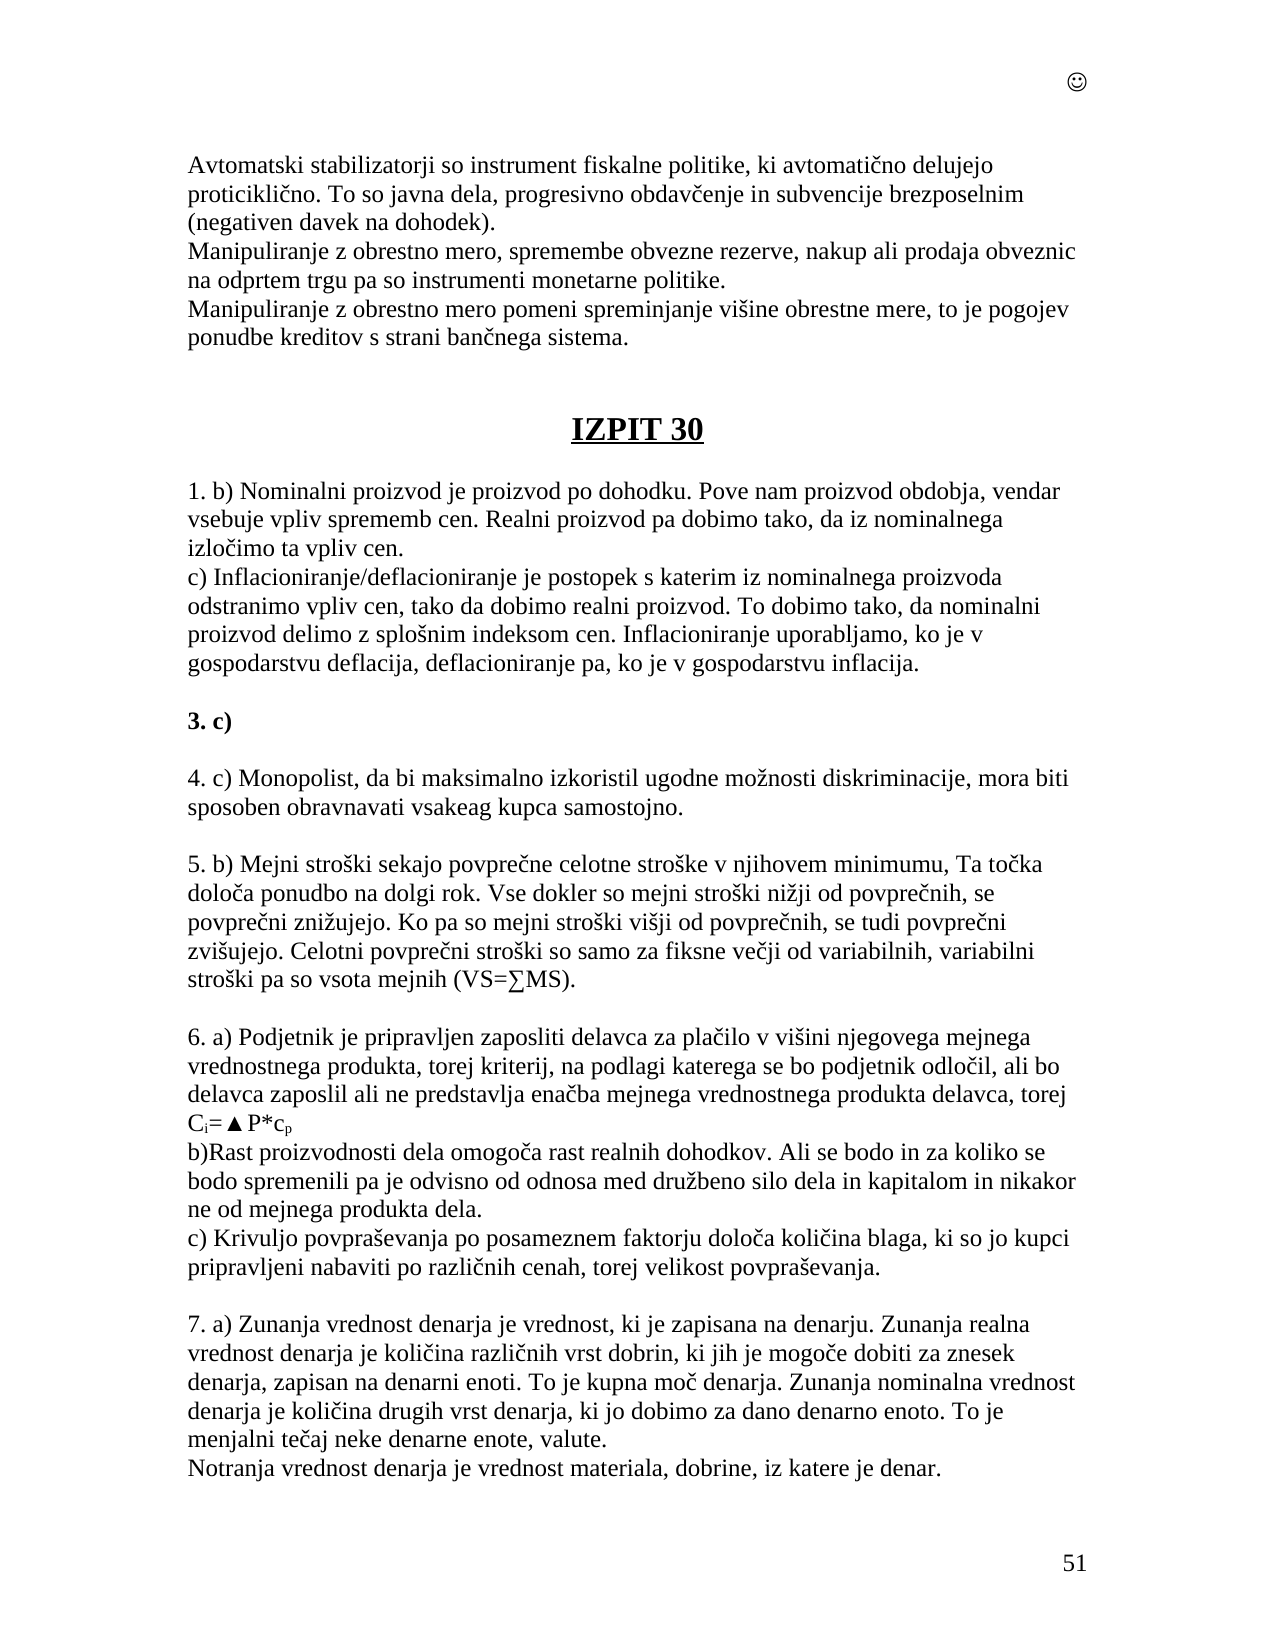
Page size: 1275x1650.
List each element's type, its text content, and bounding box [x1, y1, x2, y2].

text 7. a) Zunanja vrednost denarja je vrednost, ki je zapisana na denarju. Zunanja realna vrednost denarja je količina različnih vrst dobrin, ki jih je mogoče dobiti za znesek denarja, zapisan na denarni enoti. To je kupna moč denarja. Zunanja nominalna vrednost denarja je količina drugih vrst denarja, ki jo dobimo za dano denarno enoto. To je menjalni tečaj neke denarne enote, valute. [187, 1309, 1087, 1453]
text Avtomatski stabilizatorji so instrument fiskalne politike, ki avtomatično delujejo proticiklično. To so javna dela, progresivno obdavčenje in subvencije brezposelnim (negativen davek na dohodek). [187, 150, 1087, 236]
text IZPIT 30 [187, 409, 1087, 447]
text c) Krivuljo povpraševanja po posameznem faktorju določa količina blaga, ki so jo kupci pripravljeni nabaviti po različnih cenah, torej velikost povpraševanja. [187, 1223, 1087, 1281]
text 4. c) Monopolist, da bi maksimalno izkoristil ugodne možnosti diskriminacije, mora biti sposoben obravnavati vsakeag kupca samostojno. [187, 763, 1087, 821]
text Manipuliranje z obrestno mero, spremembe obvezne rezerve, nakup ali prodaja obveznic na odprtem trgu pa so instrumenti monetarne politike. [187, 236, 1087, 294]
text c) Inflacioniranje/deflacioniranje je postopek s katerim iz nominalnega proizvoda odstranimo vpliv cen, tako da dobimo realni proizvod. To dobimo tako, da nominalni proizvod delimo z splošnim indeksom cen. Inflacioniranje uporabljamo, ko je v gospodarstvu deflacija, deflacioniranje pa, ko je v gospodarstvu inflacija. [187, 562, 1087, 677]
text 3. c) [187, 706, 1087, 734]
text Manipuliranje z obrestno mero pomeni spreminjanje višine obrestne mere, to je pogojev ponudbe kreditov s strani bančnega sistema. [187, 294, 1087, 351]
text b)Rast proizvodnosti dela omogoča rast realnih dohodkov. Ali se bodo in za koliko se bodo spremenili pa je odvisno od odnosa med družbeno silo dela in kapitalom in nikakor ne od mejnega produkta dela. [187, 1137, 1087, 1223]
text 5. b) Mejni stroški sekajo povprečne celotne stroške v njihovem minimumu, Ta točka določa ponudbo na dolgi rok. Vse dokler so mejni stroški nižji od povprečnih, se povprečni znižujejo. Ko pa so mejni stroški višji od povprečnih, se tudi povprečni zvišujejo. Celotni povprečni stroški so samo za fiksne večji od variabilnih, variabilni stroški pa so vsota mejnih (VS=∑MS). [187, 849, 1087, 993]
text 6. a) Podjetnik je pripravljen zaposliti delavca za plačilo v višini njegovega mejnega vrednostnega produkta, torej kriterij, na podlagi katerega se bo podjetnik odločil, ali bo delavca zaposlil ali ne predstavlja enačba mejnega vrednostnega produkta delavca, torej Ci=▲P*cp [187, 1022, 1087, 1137]
text 1. b) Nominalni proizvod je proizvod po dohodku. Pove nam proizvod obdobja, vendar vsebuje vpliv sprememb cen. Realni proizvod pa dobimo tako, da iz nominalnega izločimo ta vpliv cen. [187, 476, 1087, 562]
text Notranja vrednost denarja je vrednost materiala, dobrine, iz katere je denar. [187, 1453, 1087, 1482]
